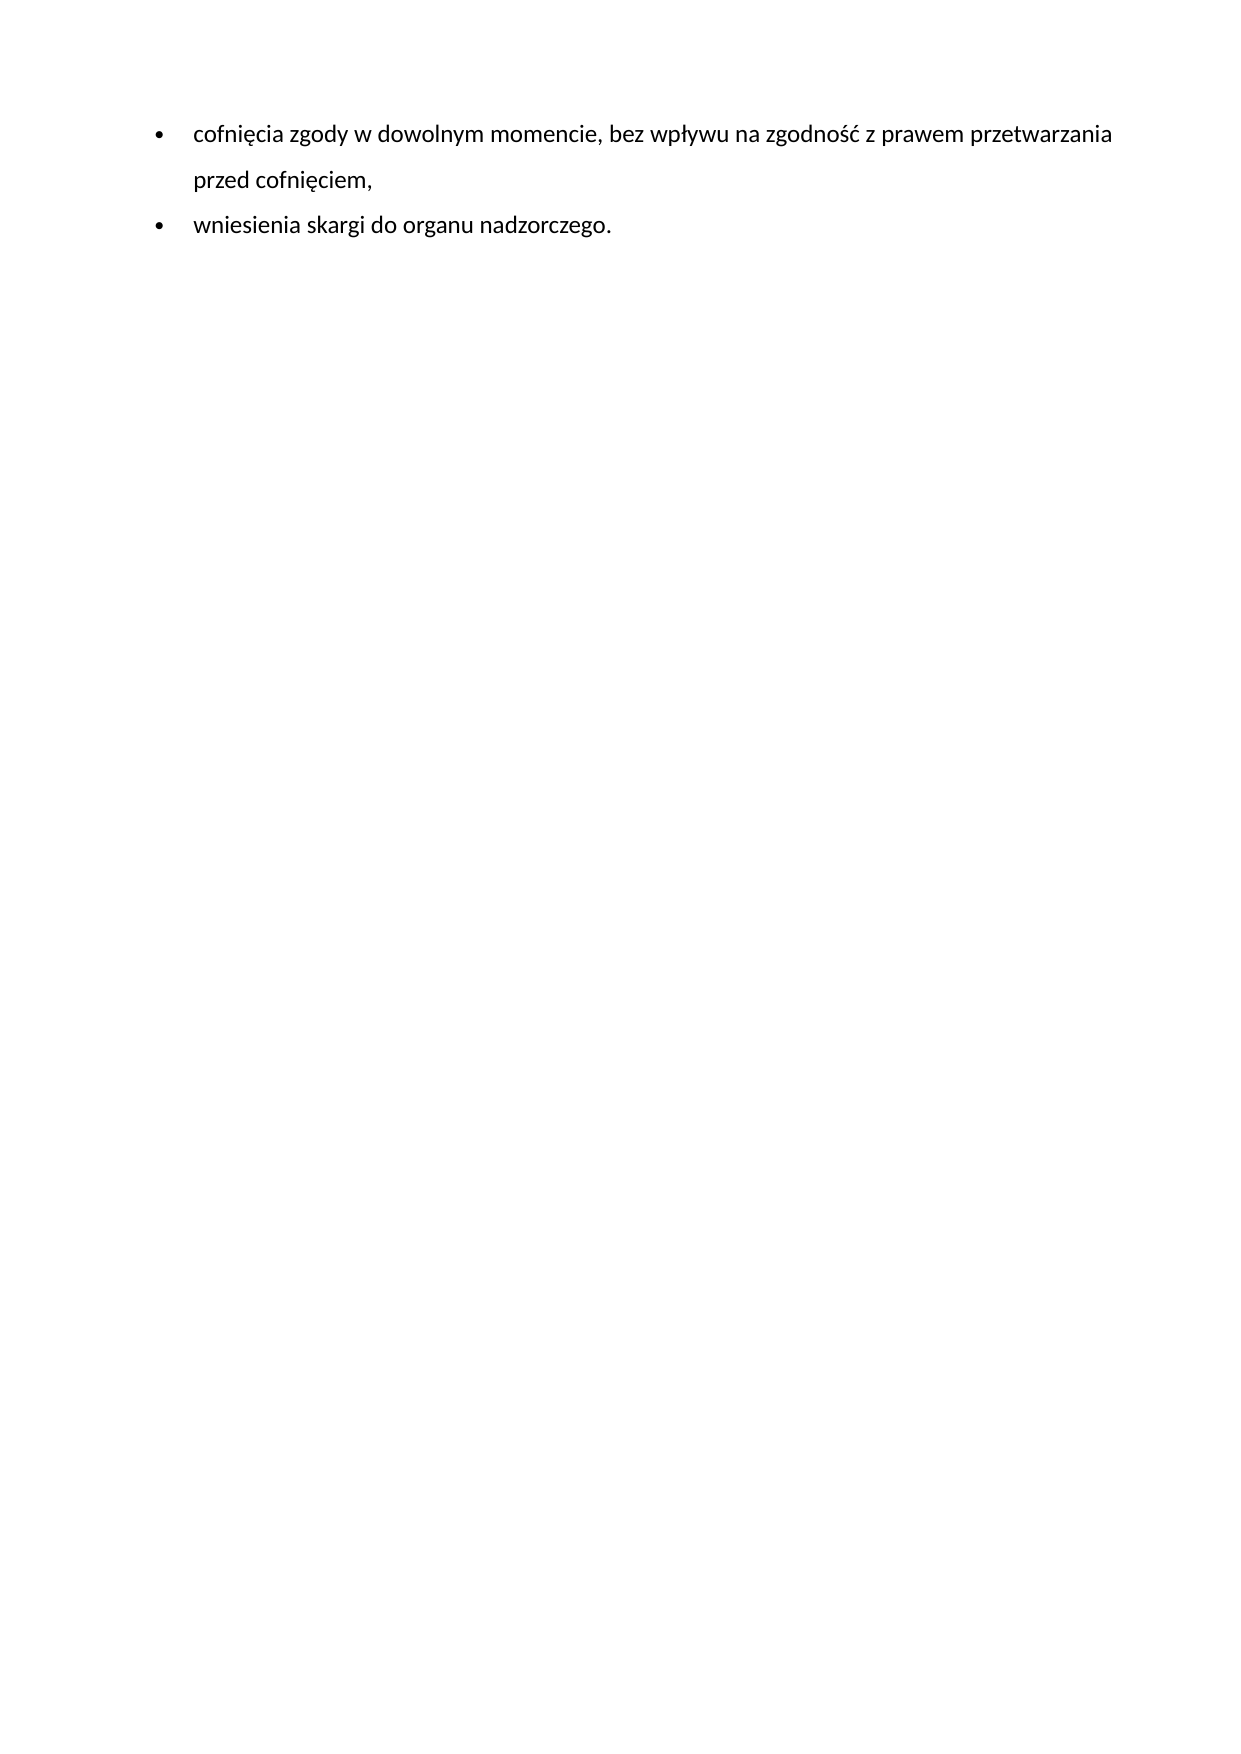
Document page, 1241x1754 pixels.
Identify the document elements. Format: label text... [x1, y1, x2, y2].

list cofnięcia zgody w dowolnym momencie, bez wpływu na zgodność z prawem przetwarzania przed cofnięciem, [156, 118, 1122, 194]
list wniesienia skargi do organu nadzorczego. [156, 209, 1122, 240]
